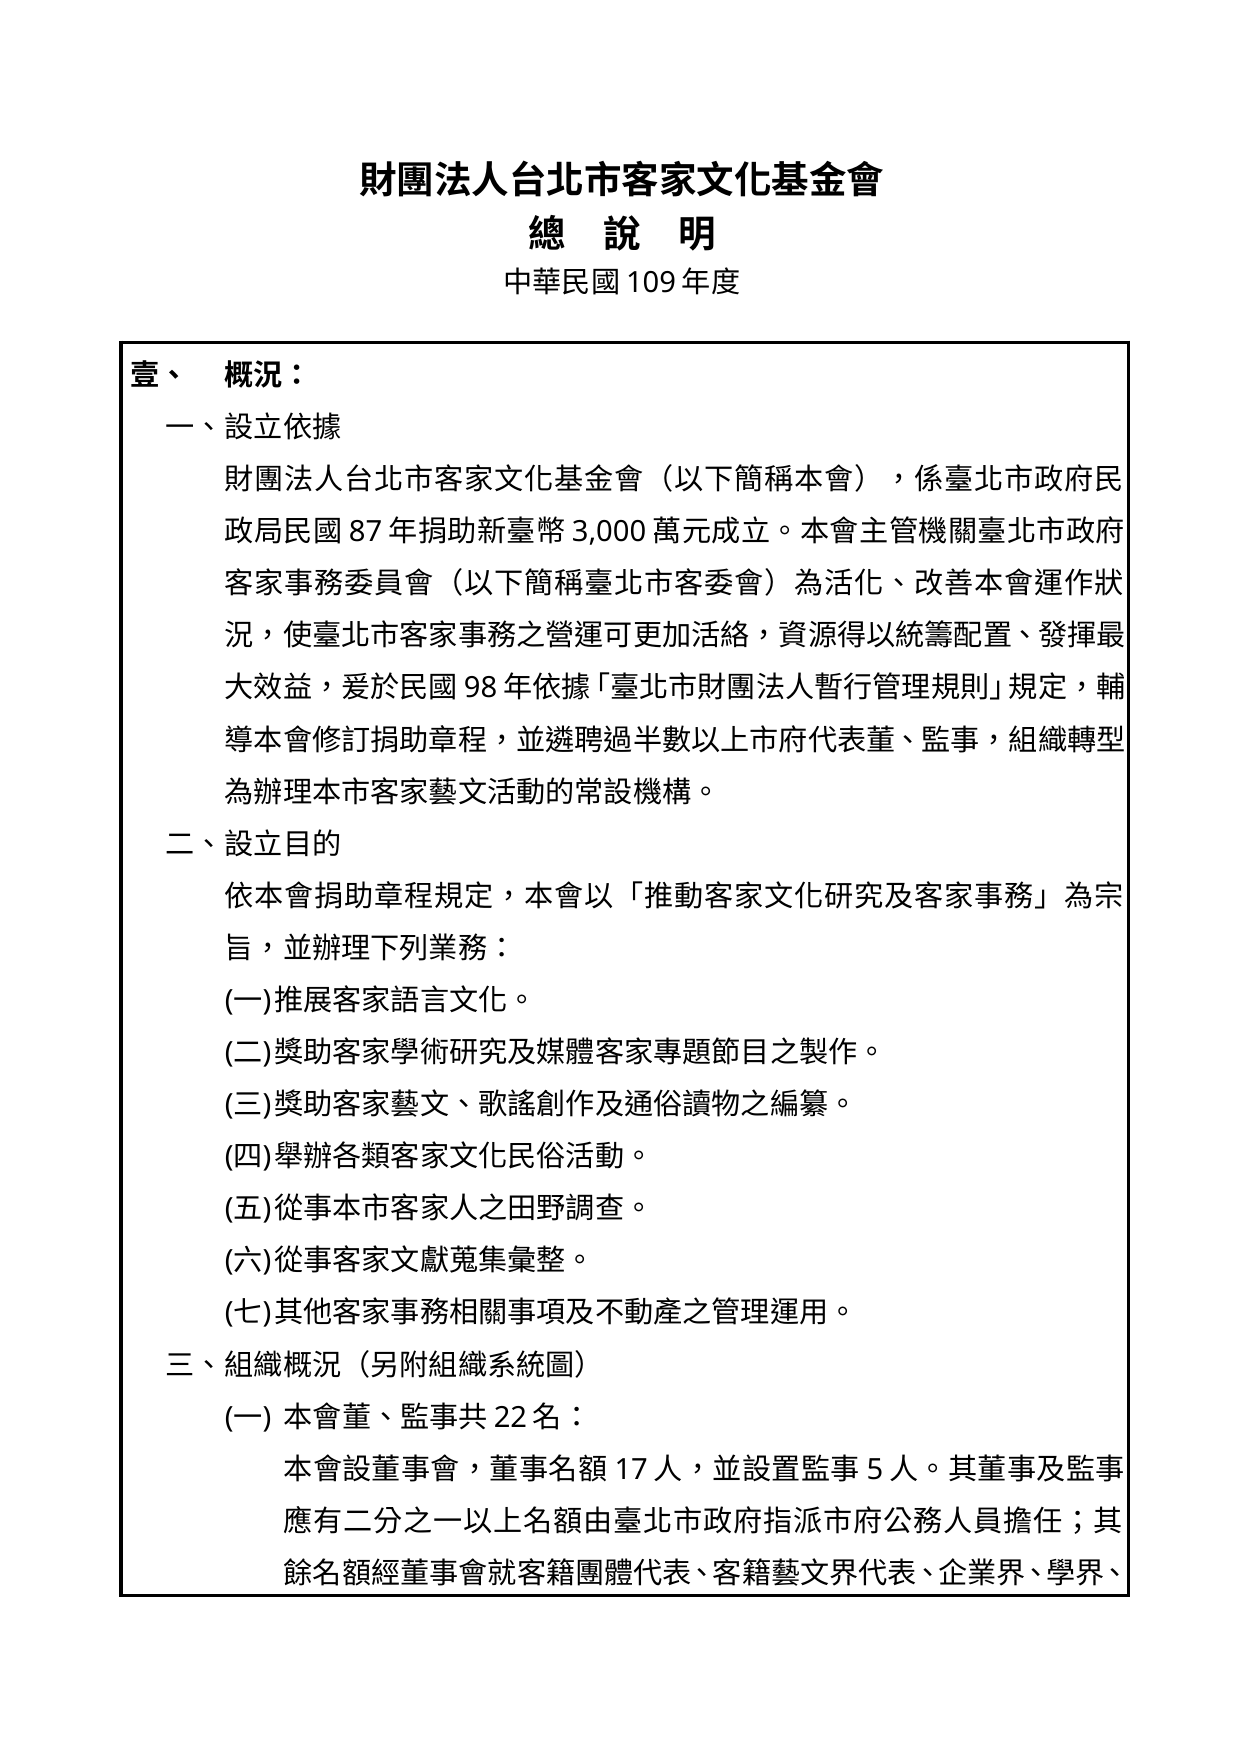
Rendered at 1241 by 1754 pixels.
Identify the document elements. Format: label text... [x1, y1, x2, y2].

table_header 概況： 設立依據 財團法人台北市客家文化基金會（以下簡稱本會），係臺北市政府民政局民國87年捐助新臺幣3,000萬元成立。本會主管機關臺北市政府客家事務委員會（以下簡稱臺北市客委會）為活化、改善本會運作狀況，使臺北市客家事務之營運可更加活絡，資源得以統籌配置、發揮最大效益，爰於民國98年依據「臺北市財團法人暫行管理規則」規定，輔導本會修訂捐助章程，並遴聘過半數以上市府代表董、監事，組織轉型為辦理本市客家藝文活動的常設機構。 設立目的 依本會捐助章程規定，本會以「推動客家文化研究及客家事務」為宗旨，並辦理下列業務： 推展客家語言文化。 獎助客家學術研究及媒體客家專題節目之製作。 獎助客家藝文、歌謠創作及通俗讀物之編纂。 舉辦各類客家文化民俗活動。 從事本市客家人之田野調查。 從事客家文獻蒐集彙整。 其他客家事務相關事項及不動產之管理運用。 組織概況（另附組織系統圖） 本會董、監事共22名： 本會設董事會，董事名額17人，並設置監事5人。其董事及監事應有二分之一以上名額由臺北市政府指派市府公務人員擔任；其餘名額經董事會就客籍團體代表、客籍藝文界代表、企業界、學界、專家代表推薦人選，並由市府遴選後，由董事會聘任。董事長1人由董事互選產生，對內綜理會務，對外代表本會。 工作團隊： 本會依「捐助章程」規定，設執行長1人，由董事長提名，並經董事會同意任之。為積極推動臺北市客家事務、落實市政府客家政策，本會執行長係由臺北市客委會主任委員兼任（無給職），對外代表本會，對內綜理會務。 為推動營運「臺北市客家文化主題公園」（以下簡稱客家文化主題公園）各項行動方案，以及因應客家文化主題公園空間改善工程，本會部分業務調整為著重開館籌備、新制度建立與精實管理，擬聘用員工30人，包含專職副執行長1人，統籌客家文化主題公園營運管理業務；研究員1人，深化本會各項專案計畫研究能力，提升客家語言文化整體策展能力與品質；內部業務組織分為「客家文化中心」、「音樂戲劇中心」、「推廣教育中心」、「行政管理中心」等4組，共有主任4人、組員24人。 組織系統圖： 各組職掌： 工作計畫或方針 【計畫緣起--行政契約之簽訂】 本會98年7月30日組織轉型（董事及監事二分之一以上名額由臺北市政府指派之代表擔任），除秉持設立宗旨為客家鄉親服務外，臺北市客委會以「運用行政契約」指定本會無償運用客家文化主題公園，推動客家文化、藝文展演及客庄創意產業等。 ●第1階段：臺北市客委會98年12月31日與本會簽訂「運用行政契約」，委託營運管理客家文化主題公園，為期五年（99至103年）。 ●第2階段：臺北市客委會104年3月17日與本會簽訂「運用行政契約」，委託營運管理客家文化主題公園，為期三年（104至106年）。 ●第3階段：本會依「運用行政契約」第三條運用期間之規定，於106年10月（契約期滿前二個月）主動向臺北市客委會申請續約，契約期間簽訂三年（107至109年）。 【辦理依據】 ●臺北市客委會策略地圖。 ●客家文化主題公園運用行政契約。 ●本會「推動客家文化研究及客家事務」宗旨及「捐助章程」相關規定。 【營運願景--營造友善農業、跨界藝術、創新工藝、流行風尚的客家文化主題公園】 客家文化主題公園於民國100年10月15日開園，占地約4.03公頃，位於臺北市中正區汀州路3段2號，旁臨新店溪及古亭河濱公園，蘊藏豐富自然生態及臺北市城南地區人文內涵。園內有「臺北市客家文化中心」、「臺北市客家音樂戲劇中心」、「客庄生活館」等3棟館舍，提供室內多元展演空間；戶外設置福德祠、敬字亭、茶山水田、生態溝渠、水車、農村雕塑等設施，並於露地栽培多樣客家時令農作物，另有跨堤平臺廣場、自行車道等健康景觀休憩空間。 ●植基農業與藝術： 在既有社教與民政基礎上，積極規劃園區景觀設施、軟體服務等客家元素，朝「藝術」與「農業」延伸，讓兩者碰撞、接枝，為臺北客家發展出友善農業、跨界藝術、創新工藝、流行風尚的當代特色。 ●串聯客庄： 以客家文化主題公園為創作基地，透過徵件與串流計畫，建構連結客庄與都市的平台，讓都會青年經此紐帶，深入瞭解客庄語言、農業、社會、文化發展脈絡，同時亦獲得音樂、舞蹈、戲劇、文學、紀錄片、影像……等創作題材與元素，發展出符合當代客家社會的文化內涵，並於客家文化主題公園場館發表，讓市民與社會大眾認識客家多元面向。 ●形塑臺北新客莊： 以臺北市客家文化主題公園為立基點，連結臺北市客家社團、居民與周邊客家人文地景與產業資源，形塑以「臺北•當代•客家」為核心的臺北新客莊。 計畫名稱：「臺北市客家文化主題公園」109年度營運計畫。 計畫重點： 本會位居臺北都會地區，為朝向當代社會轉身，自105年度起，在客家文化主題公園營運上嵌入「新農業‧新藝術‧新風尚‧新工藝」4大主軸，期融入當代性的設計、都市型的展演，以創新思維和方法，爭取客家鄉親長輩與都會年輕人的認同。經過為期三年的試驗、討論與對話，我們更確定「臺北‧當代‧客家」是本會前進的步伐，我們一面追尋傳統，吸取養分；一面探索當代，挑戰未來。 109年度為臺北市客委會「客家主題公園空間改善計劃」施工期間，園內「臺北市客家文化中心」、「臺北市客家音樂戲劇中心」、「客庄生活館」等三棟館舍因應施工休館，本會部分業務調整為著重開館籌備、新制度建立與精實管理。 綜上，本會109年度業務主要透過「打造客家語言友善環境」、「著重客家青年世代傳承」、「推動都會客家文化特色」三大策略目標，辦理17項行動方案。 策略目標一：打造客家語言友善環境（共3項行動方案） 臺北客家書院 計畫內容： 臺北客家書院計畫以客家語言文化為主軸，連結工藝美學、藝術創作、影像敘事等領域，透過各種課程、工作坊、公共參與活動的舉辦，建構都會客家的辦學定位與方法，朝完整的當代客家學習體系目標邁進。 以五大領域「新工藝、新藝術、新農業、新風尚、客家語言及文化」為課程發展主軸，除推出進階傳統八音班課程外，也支持年輕師資發展創新課程，以吸引青年世代加入，並激發大眾對客家文化的想像與共鳴。 因應空間改善案施工期間，課程移至臺北市客委會館舍上課。 辦理期程： 甲、1-3月及6-8月進行上、下學期課程招生。 乙、3-5月、8-10月辦理課程徵件及課程審查。 丙、6-7月、11-12月辦理課程成果展。 經費需求：約350萬元。 預期效益： 透過客語教學及文化推廣，呈現都市隱性及非客家族群之風貌，並促進不同族群之間的互動交流，增進大眾對客家文化的認識與投入。 培植客家藝術及語言文化專業者，建立客家終身學習環境。 學員參與數660人。 課程開班數（含工作坊）28-32班。 本案以課程講師、學員培力，及進階課程發展為工作核心，相關成果亦可成為未來開館展示、活動展演內容。 全案預算之20%為籌備開館預算。 志工培訓計畫 計畫內容： 本計畫將招募及培訓具有藝術文化專長之民眾成為客家文化主題公園志工，協助推廣客家文化，展現客家傳統智慧與現代創意。經由不定期專業課程之專長培養，使志工持續增能，學以致用，運用於提供民眾來園各項服務。 為因應108-109年度本公園空間改善計畫，將籌組客家志工行動服務巡迴隊，並聯合周邊大專院校招募客家青年志工，至親子館、藝文館舍等巡迴推廣認識客家文化，並強化客家文化主題公園戶外志工導覽服務，包含蒔田、割禾、節氣等文化活動，預計辦理15場次。 結合臺北客家書院辦理至少5-6場志工培訓課程，以及1場參訪研習活動。地點將選擇北臺灣客庄地區。 其他經費用於定期舉辦2場志工大會、表揚、聯誼、幹部會議、慶生會等活動，以及辦理志工行政相關庶務工作。 辦理期程： 甲、4-10月辦理培訓課程與巡迴服務活動。 乙、6、11月辦理志工大會。 丙、11月辦理志工參訪交流活動。 經費需求：約40萬元。 預期效益： 總活動志工參與人數預計800人次，服務對象人數預計600人次。 本案以空間改善期間志工培力、園區服務、推廣客家語言及文化，以及未來公園開館推廣為主要核心。 全案預算之40%為籌備開館預算，辦理「志工服務品質」學習課程。 客家美學系列展演計畫 計畫內容： 為籌備開館準備，規劃館藏藝術品創作，將以客家文化各面向為主題，委託藝術家創作具水準的藝術展示品等。 搭配系列文化教育主題活動，達到推廣客家文化之目的。 辦理期程：109年2月至12月。 經費需求：約100萬元。 預期效益： 提升一般民眾對客家文化的瞭解與認同度。 民眾滿意度達85％以上。 籌備開館之預算比重70%，主要使用於增設館藏藝術品之用。 策略目標二：著重客家青年世代傳承（共2項行動方案） 客家串流計畫 計畫內容： 本計畫109年度將以製作未來客家音樂戲劇中心開館之一樓展示陳設內容為主，相關成果及展覽和影音將整合為未來開館一樓之展示。 109年度將爬梳過去五屆串流計畫的精采案例，透過青年實務參與實踐，找尋客家藝術多元視角，為當代客家新契機，注入臺北當代能量。 以社會實踐展現串流青年實踐家的創作成果與理念，聆聽他們如何與社會進行對話、用媒材創作注入客家新想像。期望越來越多的新一代創作者投入客家藝術創作，豐富未來新開館的當代客家藝術主題公園，共同建構成為臺北客家藝術創生基地。 辦理期程：本案辦理總期程為1月至12月 1-2月標案內容規劃。 乙、3-4月辦標案作業流程。 丙、4-5月與獲選團隊進行議價簽約。 丁、6-8月標案策展執行。 戊、9-10月辦理成果展。 11-12月進行全案驗收。 經費需求：160萬元。 預期效益： 109年預計將爬梳過去五屆串流計畫的精采案例，以成果展及論壇的方式辦理，開啟青年與客庄的對話方式，挖掘當代客家的多元面貌。 從計畫徵選提案看見客家年輕世代新視野，為臺北市客家新世代提供自我實踐與創新機會。 預計辦理1場成果展、1場論壇；辦理成果展參與人數預計達300人次。 全案預算之100%為籌備開館預算，本案成果展內容為「臺北市客家音樂戲劇中心開館之串流計畫成果展」之前期籌備。 客家藝術文化交流計畫 計畫內容： 客家文化主題公園不僅是客家文化終身學習友善環境，更是凝聚藝術能量的重要平台。由於社會環境快速變遷，客家藝術文化正需要被社會看見，並做適當保存與紀錄。 由青年藝術家應用各種媒材進行藝術創作，探討客家美學的設計邏輯及跨界實驗，體現傳統藝術再生之新能量。 辦理期程：本案辦理總期程為2-12月。 經費需求：100萬元。 預期效益： 推廣並提升客家藝術精緻度，使客籍或非客籍的臺北市民朋友對本公園推動的業務工作有更深度的認識與瞭解。 提升公園與其他城南藝文館所推展交流合作機會，提高能見度。 活動總參加人數1,000人次。 滿意度達85%以上。 籌備開館預算比重40%，使用於未來館舍裝置藝術品製作之用 策略目標三：推動都會客家文化特色（共12項行動方案） 客家文化主題特色展示計畫 計畫內容： 藉由靜態展覽及動態的文化體驗活動，提升臺北市民對客家文化的認識與瞭解。 結合客家當代社會議題的設定，由不同角度如人類學、社會學等，爬梳客家歷史脈絡。希冀完整呈現客家文化在當代社會的各樣精采面貌，提升大眾對客家文化認同與理解。 規劃巡迴展並藉由與110年開館展覽主題設計的串聯，讓此巡迴展作為開館展的前期宣傳並達到行銷臺北市客家文化主題公園計畫於110年開館之宣傳目的。 執行110年度開館展覽的前期籌備規畫。 辦理期程：109年2月至12月。 經費需求：約450萬元。 預期效益： 觀展與參與推廣人數達10,000人。 充實臺北客家當代藝術資料庫，匯集及累積當代客家展覽典藏。 民眾滿意度85%以上。 籌備開館預算比重30%，使用於開館展覽前期籌備規劃。 客家文創行銷計畫 計畫內容：為推廣客家文創產業，吸引客家豐沛的設計人才，創造客家文化傳統新價值，計畫辦理客家文化主題公園吉祥物、line貼圖製作等活動，達到行銷客家文化主題公園之目的。 辦理期程： 109年2月至12月。 經費需求：約50萬元。 預期效益： 透過呈現客家文化創意多面向，建立當代客家文化創意的匯集平台，增加民眾對客家文化的好感度。 參與人次2,000人次。 民眾滿意度達85%以上。 籌備開館預算比重20%，使用於辦理110年度開館活動之宣傳。 臺北新客莊營運暨研究計畫 計畫內容： 為營運客家文化主題公園，推動臺北市客家總盤點。 研擬「臺北客家」定位。 建構臺北市客家人各面向資料庫。 透過與臺北客家界對話，拓展新議題，開啟研究新視野。 辦理期程：本案辦理總期程為1月至12月。 甲、1月進行標案需求撰寫、相關規劃暨前期諮詢會議。 乙、2月辦理招標及相關審查作業。 丙、2-3月與獲選廠商進行議價簽約。 丁、3-11月進行全案執行。 戊、11-12月進行全案驗收。 經費需求：約200萬元。 預期效益： 產出一冊臺北新客莊研究報告。 產出臺北客家文化主題公園未來營運綜合建議。 舉辦一場次臺北客家暨都會客家研究成果座談會，預計有100人次參與。 建構臺北市客家名錄。 做為未來「臺北客家文化地圖」籌備之用。 全案預算之100%為籌備開館預算 客家文化教學設計暨推廣計畫 計畫內容： 以客家文化傳統節慶、食衣住行等為主題，進行教案設計，規劃具吸引力的學習課程。 提供學校團體及親子家庭共同參與體驗、認識學習客家文化及語言的機會。 辦理期程： 109年2月至12月。 經費需求：50萬元。 預期效益： 設計結合客語及客家文化的學習教案，達到客家文化學習目的。 提高大眾對客家文化的認同及好感度。 參與人數1,500人次。 童遊客家-客語推廣計畫 計畫內容： 因應空間改善案，本案場域得移置其他客家館舍辦理，並以親子與青年參與為主軸，打造多元客語學習環境 為更有效率推動客語，擬邀請專業團隊，將熱門之營隊活動結合客語推廣。 辦理期程：109年2月至12月。 經費需求：約100萬元。 預期效益： 辦理3梯次「童遊客家主題活動」，預計120名學員。 落實都會客家之教育、娛樂、育樂功能，營造「幼有所長、壯有所用、老有所依」之全人友善環境。 本案空間改善期間持續辦理，活絡公園營運，及未來開館推廣。 臺北客家農場經營計畫 計畫內容： 運用公園戶外空間場域，透過維護生態資源、營造客庄意象、打造農耕場所等面向，教育市民參與環境管理與發展運作。 發展臺北新客莊精神，形塑協力、分享與創生的實踐平台。 呼應田園城市發展願景，透過實作反映多元的都市農耕議題。 配合時令節慶，提供市民參與的農事體驗，並形塑為生活演繹。 辦理期程：109年1月至12月。 經費需求：約150萬元。 預期效益： 建構10處環境教育空間。 自辦活動100場。 參與人數20,000人次。 以農業建構區域整合。 本案空間改善期間持續辦理，活絡公園營運，及未來開館推廣。並以「客家農場資訊整合」為重點項目，相關成果亦可成為未來志工經營或開館展示參考資料。 全案預算之20%為籌備開館預算。 主題表演藝術節目邀演計畫 計畫內容： 本案109年度將以籌備未來開館營運為首要工作項目，自專業人員培力、國際藝術節策展行銷培力、館際合作以及開館大戲前期製作等，以期未來開館時，軟硬體皆能同步到位，使預算效益增幅。 因應空間改善案，本案以製作未來開館大戲為主要核心，擬以「音樂、戲劇、跨界展演」等三種表演藝術構面切入，呈現不同表演藝術類型的當代客家節目，持續累積當代客家文本。 延續108年委託創作前期製作成果，擬辦理1檔委創節目展演活動，並辦理1檔委託創作節目前期製作發表，本案預算為200萬元。 辦理「臺北客家劇場培力計畫」，因應本會組織改組，為臻臺北市客家音樂戲劇中心營運健全，擬進行專業人員培力，期於空間改善工程後，專業人力及硬體設備皆能更臻完善，本案預算為10萬元。 辦理「國際藝術節策展行銷培力計畫」，109年度基金會將自行策劃辦理「客家國際藝術節」，進行相關節目整合行銷，本案預計整合「當代敘事影展、客家國際交流音樂會、串流計畫、委創節目」，進行整體行銷策劃，本案預算為40萬元。 因應空間改善工程，本案擬將系列活動移至公園戶外或與臺北市其他藝文館舍合作辦理。 辦理期程： 委託創作開館大戲之總期程為1-12月。 (甲) 1月節目提案規劃。 (乙) 2-3月辦理審查會議。 (丙) 4-5月與獲選廠商議價簽約。 (丁) 5-11月為活動執行期。 (戊) 11-12月進行全案驗收。 乙、臺北客家劇場培力計畫總期程為1-12月。 (甲) 1-2月活動規劃。 (乙) 3-10月為活動執行期間。 (丙) 11-12月進行全案成果撰寫及驗收。 丙、「客家國際藝術節」節目整合行銷計畫總期程為1-12月。 (甲) 1-2月活動規劃。 (乙) 3-8月為活動前期行銷。 (丙) 9-10月「客家國際藝術節」重點行銷活動執行。 (丁) 10-12月成果撰寫及驗收核銷。 經費需求：約250萬元。 預期效益： 總參與人數預計1,200人次。 辦理1場委創節目演出及相關推廣活動，預計300人次參與。 辦理1場讀劇發表，預計250人次參與。 辦理臺北客家劇場培力計畫，預計50人次參與。 辦理客家國際藝術節整合行銷計畫，預計600人次參與。 全案預算之100%皆為籌備「臺北市客家音樂戲劇中心開館慶系列展演活動」之預算。 客家表演藝術新創徵件計畫 計畫內容： 本案為延續型計畫，旨在吸引更多專業藝文團隊投入客家創作，並使客家音樂戲劇中心成為臺灣客家藝文節目創生之搖籃，製作之節目亦可成為開館系列節目，以蓄積未來開館展演質量。 為建立優質客家文化展演平台，鼓勵藝文團體將客家文化融入創作、拓展表演藝術多元視野，徵求結合客家元素、連結與想像為主題之專業劇目製作與演出，用充滿議題性的創新展演製作，呈現當代客家社會的縮影，並呼應當代客家文本的命題面向。 本案擬公開徵求3檔展演節目，每案至高資助50萬元，以延續當代客家徵件計畫精神、持續累積當代客家文本，活絡客家表演藝術生態，以形塑當代客家意象。 因應空間改善工程，減少錄取節目數量，本案擬將系列活動移至公園戶外或與臺北市其他藝文館舍合作辦理，本案經費較上年度相比減列50萬元整。 辦理期程：本案辦理總期程為1-12月。 甲、1月簡章辦法公告並公開徵求提案企劃書。 乙、2-3月辦理說明會及審查作業。 丙、4月與獲選廠商議價簽約。 5-11月活動執行，預計於8-11月辦理節目演出。 11-12月進行全案驗收。 經費需求：約170萬元。 預期效益： 預計分為「當代戲劇、展演出版、親子展演、攜手薪傳」四大類型，公開徵求3檔節目，根據入選類別規定，將進行4-5場次演出。總參與人數為1,300人。 各檔節目預計辦理2場次推廣活動，3檔節目共計辦理6場次推廣活動，預計參與人數為300人次。 觀賞演出人數預計為1,000人次。 票房收入預計190,000元。 本案行政預算為為20萬元，150萬元為3檔節目製作預算，全案預算之88%為籌備「臺北市客家音樂戲劇中心開館慶系列展演活動」之預算。 客家敘事影像放映計畫 計畫內容： 本案為109年度「國際藝術節策展行銷培力計畫」-客家國際藝術節系列活動之一，除了戲劇中心人員國際策展能力培力外，更為未來開館進行開館預告及相關行銷，預計於客家音樂戲劇中心位處之臺北城南區域，辦理「客廳」計畫，將系列活動辦理於臺北客家人的客廳、獨立書店、藝文空間等地，以創意活動行銷客家音樂戲劇中心，並積累周遭藝文群眾能量，以打造客家音樂戲劇中心品牌形象、收未來開館觀眾人流效益。 從「客家」概念延伸出發，廣泛與族群、環境、群體意識、自我的歷史與社會脈絡中找出相關的可能性。藉由影像呈現在文化的碰撞過程中，觀察客家族群如何透過影像面對並反思自身的文化。 辦理「第五屆當代敘事影展」，開啟新客家影像視野，以語言、族群、文化及性別架構論述，反觀客家在當代社會無法突破的框架和衝擊，期能重組與對話，回應現階段面臨的問題。 辦理期程：本案辦理總期程為1-12月。 甲、1月進行標案需求撰寫與相關活動規劃。 乙、2月辦理招標及相關審查作業。 丙、2-3月與獲選廠商進行議價簽約。 丁、4-7月為活動前期規劃、視覺設計、片單授權。 戊、8月活動宣傳期 己、9-10月辦理影展放映活動。 庚、11-12月進行全案驗收。 經費需求：約240萬元。 預期效益： 規劃至少8檔以上主題精選影片，預計辦理放映10場次以上、推廣活動4場次，吸引市民增進對影像紀錄之欣賞，提升大眾對世界族群文化議題的關注。 預計本案參與人數達1,000人次以上。 本案以人員策展培力、行銷客家音樂戲劇中心及未來開館推廣為主要工作核心，相關成果亦為未來音樂戲劇中心開館一樓展示內容。 全案預算之80%為籌備未來「臺北市客家音樂戲劇中心開館慶之當代敘事影展成果展」預算。 客家民間信仰與歲時節俗推廣計畫 計畫內容： 本計畫透過於都市客家中展現傳統慶典，達到凝聚客家鄉親、發揚客家文化的精神，並以減少斷層、增加青年參與為目標，讓民間信仰活動注入新活水，攪動客家節俗新生命。 透過慶典中各項特色活動，讓更多市民接觸參與，瞭解客家人文信仰及生活智慧，達到推廣客家族群信仰歷史的脈絡、重現當代客家信仰價值。 辦理期程：本案辦理總期程為1月至12月。 甲、1-2月辦理新春系列活動。 乙、2-3月辦理伯公生活動。 丙、3-4月辦理三山國王活動。 丁、5-6月、8-9月辦理親子手作及節慶暖場活動。 戊、11-12月辦理收冬慶活動。 經費需求：約250萬元。 預期效益： 以客家信仰習俗為根，增加後生參與及客家社團互動，逐步減少文化斷層。 邀請市民朋友共同參與，強化客家民俗文化印象。 活絡公園場域，帶動公園人潮。預計活動參與3,000人次。 本案空間改善期間持續辦理，活絡公園營運，及未來開館推廣。 客家生活物產推廣平台 計畫內容： 持續串聯全國客庄團隊，呈現在地生活、產業工作故事、物產體驗等內涵。 打造客家文化主題公園之「竹夢市集」、「平起平坐野餐日」、「見學客庄」等活動成為臺灣客家物產推廣之國際品牌。 辦理期程： 1-12月辦理竹夢市集。 3-11月辦理「平起平坐野餐日」、「見學客庄」等產業推廣活動。 經費需求：約115萬元。 預期效益： 增加客庄產業串連至竹夢市集參展數達20攤。 辦理6場客庄生活及產業推廣活動。 打造客庄生活圈，提升群眾凝聚力與互動。 預期吸引約1,200人次參與。 本案空間改善期間持續辦理，活絡公園營運，及未來開館推廣。本案活動，若施工狀況影響無法辦理，則另行調整形式辦理。 國際唱客音樂交流計畫 計畫內容： 本案為109年度「國際藝術節策展行銷培力計畫」-客家國際藝術節系列活動之一，除了戲劇中心人員國際策展能力培力外，更為未來開館進行開館預告及相關行銷，更以客家表演藝術作為文化外交的利器，以打造臺北客家成為國際客都，形塑客家音樂戲劇中心品牌形象，以大型國際藝術節的策辦，為未來開館持續積累藝文能量。 透過合唱形式，延續客庄唱山歌之生活與記憶，呈現臺北當代都會客家生活。主動進擊、參與、陪伴，進而擾動、影響並提高既有臺北市客家社群的參與度。 打造客家國際藝術節，結合客家社團、青年團隊，以及國際優秀藝文團隊，攜手打造有溫度的策展，期能黏著客家的傳統與當代。 本案為第四屆舉辦國際交流音樂會活動，109年因應本會空間改善工程，擬將系列活動移至公園戶外或與臺北市其他藝文館舍合作辦理。 辦理期程：本案辦理總期程為1-11月。 甲、1-2月標案需求撰寫及活動規劃。 乙、3-4月辦理招標相關作業。 5-9月為活動籌備、國際團隊接洽與活動執行期 9月辦理7至10天之系列活動。 10-11月進行全案驗收。 經費需求：280萬元。 預期效益： 本案總參與人數預計2,200人（參與演出團隊共100人、推廣活動參與人數300人、觀賞及交流人數1,800人次）。 本計畫預計邀請2組國際團隊、2組國內專業團隊共同演出，文化之夜活動至少邀請3個臺北客家社團參與。 本次活動預計為期7至10天，包含辦理推廣活動2場次、各國文化之夜3場次、節慶音樂會成果展演1場次。 本案以人員策展培力、行銷客家音樂戲劇中心及未來開館推廣為主要工作核心，相關成果亦為未來音樂戲劇中心開館一樓展示內容。 全案預算之80%為籌備「臺北市客家音樂戲劇中心開館慶之國際交流音樂會成果展」預算。 經費需求：6,957萬元 管理費用：3,879萬2,000元 人事費用：2,143萬8,000元 單位：新臺幣元 行政費用：1,735萬4,000元 單位：新臺幣元 其他業務支出：3,077萬8,000元 單位：新臺幣元 預期效益： 質化效益： 建構客家文化主題公園為客家語言友善場域，讓不同年齡層的社會大眾與市民朋友，能在此體驗客語情境。 建立「臺北客家書院」多元學習體系，有效推動客語教育。 透過徵件與串流計畫，提供臺北市青年參與客家多元管道。 形塑以「臺北•當代•客家」為核心的臺北新客莊。 客家文化主題公園成為客家展演新創基地，鼓勵藝文團體將客家融入創作，拓展客家藝術多元視野。 積極與客家委員會公告發布之70個客家文化重點發展區鄉（鎮、市、區）合作交流，以農業、藝術、工藝、流行風尚等元素，讓客家及非客家族群認識客家文化。 因應「客家主題公園空間改善計畫」施工期程，為完工後新增之展場籌備規劃各項特展與開幕展。 量化效益： 因109年度為臺北市客委會「客家主題公園空間改善計畫」施作期間，屆時「臺北市客家文化中心」、「臺北市客家音樂戲劇中心」、「客庄生活館」等三棟館舍將受工程影響休館，爰全年度預計入園人數為52萬人次（此數字係依據107年度入園人數72萬8,753人次，扣除該年度各館入館總人數20萬人次，再加上園區外參與人數推估），統計方式為： 園區外參與人數：受限於客家文化中心與客家音樂戲劇中心封館，部分計畫將移至園區外實施，人數計算將以報名人數與售票數推估。 活動預計未達3,000人次：以場地使用單位報名人數、分發之文宣品數量等數據推估。 活動預計達3,000人次以上：依人流尖峰、離峰時段，以「區域面積法」或「出入口點算法」推估。 營運客家文化主題公園全年度自償率預計為2.68%。自償率計算方式為：（受贈收入＋其他業務收入＋業務外收入）/收入總額。 參與「臺北客家書院」學員數為660人以上。 辦理客家文化體驗活動場次130場以上。 參與客家公園「客家語言文化推廣」活動滿意度為88%以上。 辦理「客家表演藝術系列」表演場次為15場次以上。 辦理「都會客家表演藝術活動」場次為9場次以上。 辦理「客家美食推廣活動」場次為5場次以上。 參與「客家生活物產各原鄉交流」人次為5,000人次以上。 參與「國際唱客交流音樂會」人數為2,200人次以上。 本年度預算概要 收支營運概況 收入總額為7,007萬元 業務收入：6,973萬8,000元 受贈收入：20萬元。 政府補助基本營運收入：6,819萬元。 含臺北市客委會「臺北市客家文化主題公園經營管理及相關文化推廣」補助款6,469萬元（經費運用於管理費用之人事費用、行政費用及其他業務支出等)，及「臺北客家書院」補助款350萬元（歸於其他業務支出之「活動支出費」項下）。 其他業務收入：134萬8,000元。 預計包含場地租借收入43萬9,000元、臺北客家書院報名費用收入50萬元、DIY體驗活動收入2萬元、夏令營活動收入16萬1,000元、其他業務活動收入4萬8,000元、展示演出售票收入18萬元等，將依「運用行政契約」及臺北市客委會105年5月27日北市客一字第10530260400號函規定，年度結算時應將收入扣除管銷成本之盈餘，全數繳回臺北市客委會。 業務外收入：33萬2,000元 含財務收入之利息收入33萬2,000元（本會設立基金新臺幣3,000萬元於台北富邦銀行定存，以2年期固定利率年息1.105％計及活期存款利息收入）。 支出總額為6,957萬元 管理費用：3,879萬2,000元 人事費用：2,143萬8,000元（含編制員額30人薪資、獎金及雇主依法應負擔之勞保費、健保費、勞工退休金等費用）。 行政費用：1,735萬4,000元（含修繕費、全園區及館舍水電費、稅捐、訓練費、保全費、清潔費、景觀維護費、設施及機電設備養護費等費用）。 其他業務支出：3,077萬8,000元 含活動支出490萬元、業務推展2,070萬元、產業推廣495萬元及其他業務費用22萬8,000元。 總收支相抵後，預計賸餘50萬元 現金流量概況 業務活動之淨現金流入51萬1,976元。 投資活動之淨現金流出0元。 籌資活動之淨現金流出50萬元。 現金及約當現金之淨增為1萬1,976元。 期初現金及約當現金為34萬7,671元。 期末現金及約當現金為35萬9,647元。 淨值變動概況 本年度期初淨值3,037萬6,263元 本年度賸餘為50萬元。 本年度解繳市庫為50萬元。 期末淨值3,037萬6,263元。 前年度及上年度已過期間預算執行情形及成果概述 前年度決算結果及成果概述 107年度決算結果： 收入總額為8,194萬3,206元 業務收入：8,161萬1,636元 受贈收入：1,000元，占總收入0.00％。 政府補助基本營運收入：7,389萬3,337元，占總收入90.18％（包含臺北市政府客家事務委員會「臺北市客家文化主題公園經營管理及相關文化推廣」補助款7,035萬4,386元、臺北市政府客家事務委員會「臺北客家推廣教育中心」補助款343萬8,951元），以及中央客家委員會「2018第四屆當代敘事影展」補助款10萬元。 其他業務收入：771萬7,299元，占總收入9.42％（包含停車場收入272萬8,418元、場地收入243萬5,681元、臺北客家推廣教育中心收入53萬9,006元、手作教室收入28萬4,761元、夏令營/青年工作營收入13萬1,188元、其他業務活動收入10萬5,402元，以及售票收入149萬2,843元）。 業務外收入：33萬1,570元 財務收入之利息收入：33萬1,464元，占總收入0.40％。 其他收入：106元，占總收入0.00％ 業務支出總額為8,013萬1,219元 管理費用：4,050萬4,948元。 人事費用：1,881萬1,021元，占總支出23.48％。 行政費用：2,169萬3,927元，占總支出27.07％。 其他業務支出：3,962萬6,271元，占總支出49.45％。 收支相抵後，本期賸餘181萬1,987元 107年度成果概述： 場館使用情況：客家文化主題公園107年度室內場館、戶外園區使用於辦理各項活動計1,063場次。 107年度累計入園人數為72萬8,753人次。 舉辦導覽場次共349場，服務1萬1,987人次。 志工隊人數145人，服務時數共2萬187小時。 媒體露出341則（電視、廣播、平面報章雜誌、網路）。 上年度已過期間預算執行情形 收入總計（108年1月1日至6月30日）：2,726萬4,935元 有關「實收金額」2,726萬4,935元，來源說明如下： 業務收入：2,707萬8,956元 政府補助基本營運收入：2,425萬元（包含臺北市客委會「臺北市客家文化主題公園經營管理及相關文化推廣」第一期補助款2,250萬元、「臺北客家推廣教育中心」第一期補助款175萬元）。 受贈收入：5萬4,607元。 其他業務收入：277萬4,349元(包含停車場收入67萬5,463元、場地收入68萬5,862元、臺北客家推廣教育中心收入50萬9,807元、手作教室收入20萬8,668元、夏令營/青年工作營收入19萬56元、租金收入48萬7,208元，以及其他業務活動收入1萬7,285元)。 業務外收入：18萬5,979元（包含財務收入項下之利息收入16萬5,779元及其他收入2萬200元）。 支出總計（108年1月1日至6月30日）：2,014萬5,475元 本期賸餘（108年1月1日至6月30日）：711萬9,460元。 其他 無。 [123, 344, 1127, 1594]
text 總 說 明 [121, 204, 1122, 258]
text 財團法人台北市客家文化基金會 [121, 150, 1122, 204]
text 中華民國109年度 [121, 258, 1122, 301]
